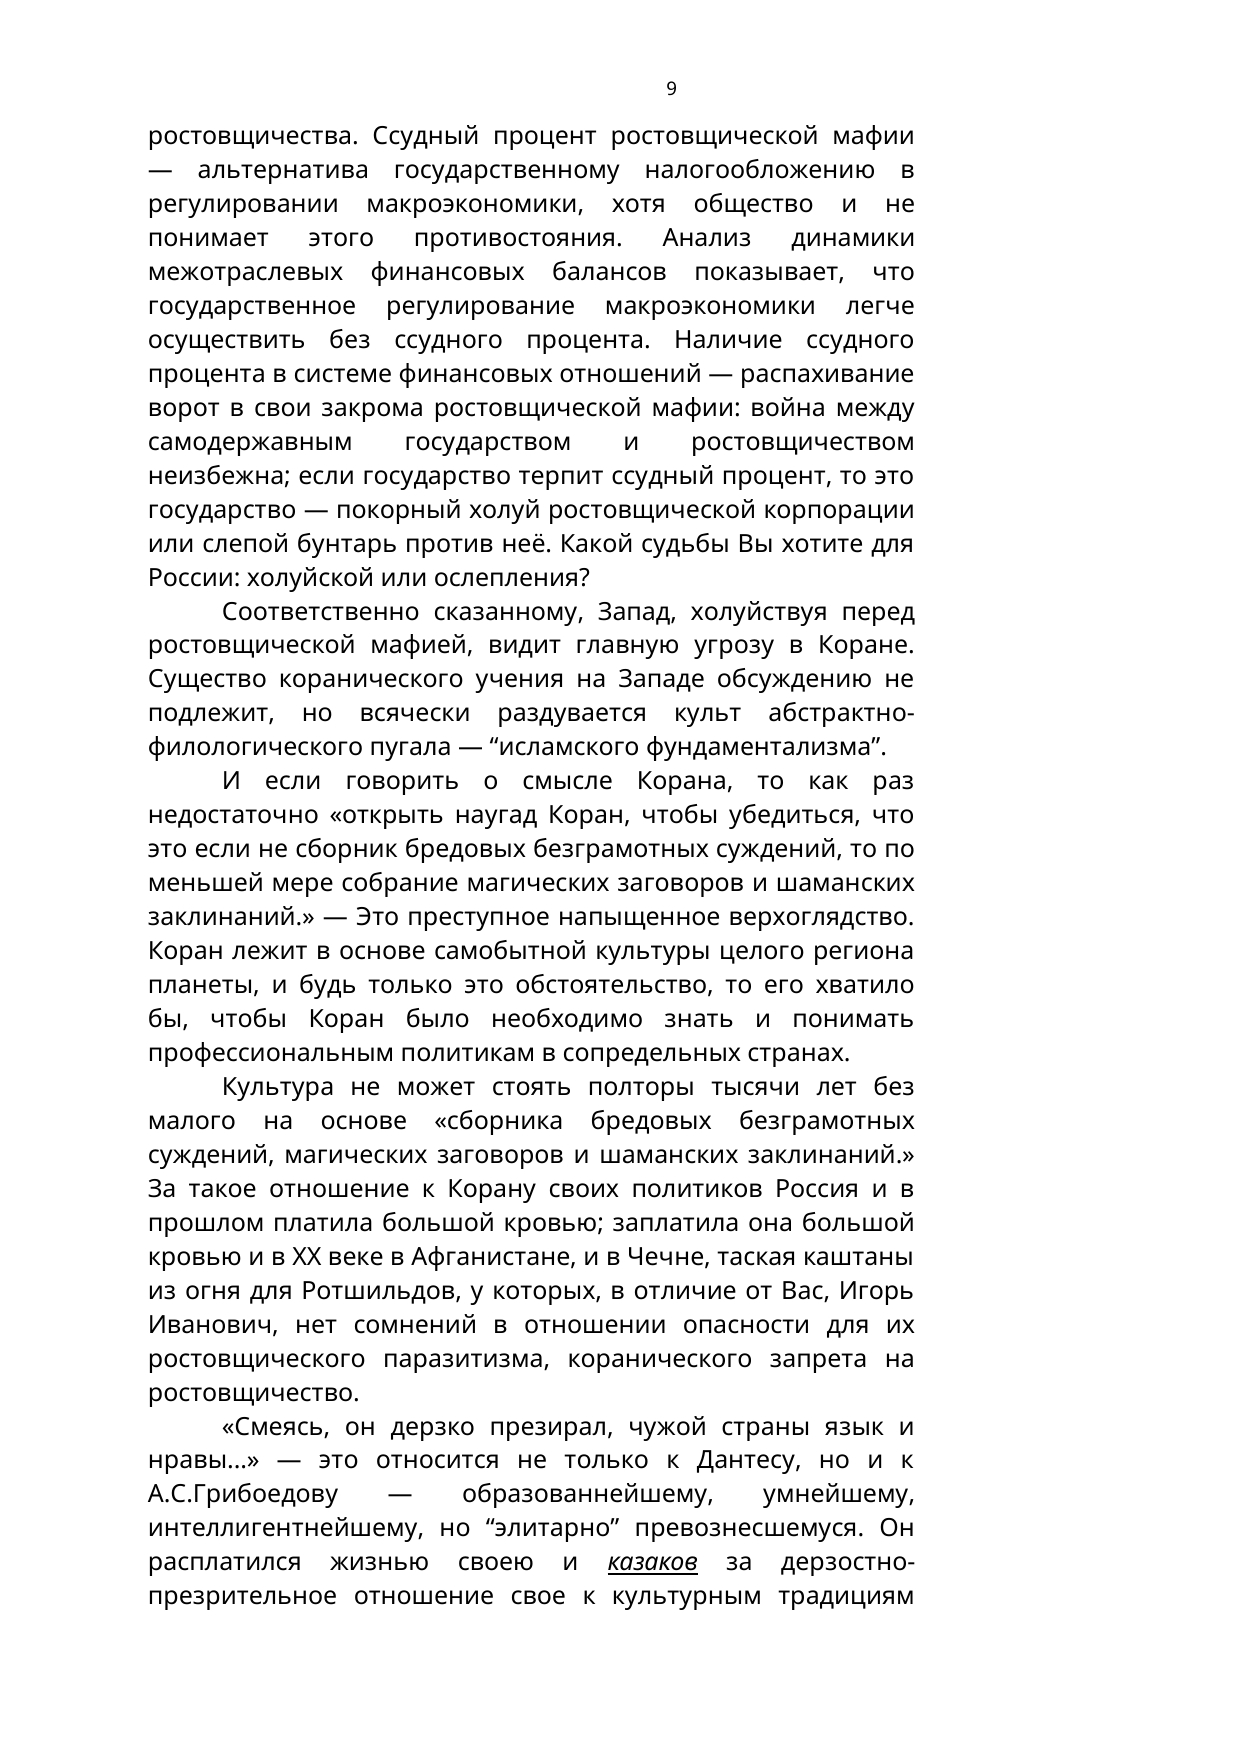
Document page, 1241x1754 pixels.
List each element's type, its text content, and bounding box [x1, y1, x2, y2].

text Соответственно сказанному, Запад, холуйствуя перед ростовщической мафией, видит главную угрозу в Коране. Существо коранического учения на Западе обсуждению не подлежит, но всячески раздувается культ абстрактно-филологического пугала — “исламского фундаментализма”. [148, 593, 915, 763]
text «Смеясь, он дерзко презирал, чужой страны язык и нравы...» — это относится не только к Дантесу, но и к А.С.Грибоедову — образованнейшему, умнейшему, интеллигентнейшему, но “элитарно” превознесшемуся. Он расплатился жизнью своею и казаков за дерзостно-презрительное отношение свое к культурным традициям [148, 1408, 915, 1612]
text Культура не может стоять полторы тысячи лет без малого на основе «сборника бредовых безграмотных суждений, магических заговоров и шаманских заклинаний.» За такое отношение к Корану своих политиков Россия и в прошлом платила большой кровью; заплатила она большой кровью и в ХХ веке в Афганистане, и в Чечне, таская каштаны из огня для Ротшильдов, у которых, в отличие от Вас, Игорь Иванович, нет сомнений в отношении опасности для их ростовщического паразитизма, коранического запрета на ростовщичество. [148, 1069, 915, 1408]
text ростовщичества. Ссудный процент ростовщической мафии — альтернатива государственному налогообложению в регулировании макроэкономики, хотя общество и не понимает этого противостояния. Анализ динамики межотраслевых финансовых балансов показывает, что государственное регулирование макроэкономики легче осуществить без ссудного процента. Наличие ссудного процента в системе финансовых отношений — распахивание ворот в свои закрома ростовщической мафии: война между самодержавным государством и ростовщичеством неизбежна; если государство терпит ссудный процент, то это государство — покорный холуй ростовщической корпорации или слепой бунтарь против неё. Какой судьбы Вы хотите для России: холуйской или ослепления? [148, 118, 915, 593]
text И если говорить о смысле Корана, то как раз недостаточно «открыть наугад Коран, чтобы убедиться, что это если не сборник бредовых безграмотных суждений, то по меньшей мере собрание магических заговоров и шаманских заклинаний.» — Это преступное напыщенное верхоглядство. Коран лежит в основе самобытной культуры целого региона планеты, и будь только это обстоятельство, то его хватило бы, чтобы Коран было необходимо знать и понимать профессиональным политикам в сопредельных странах. [148, 763, 915, 1069]
